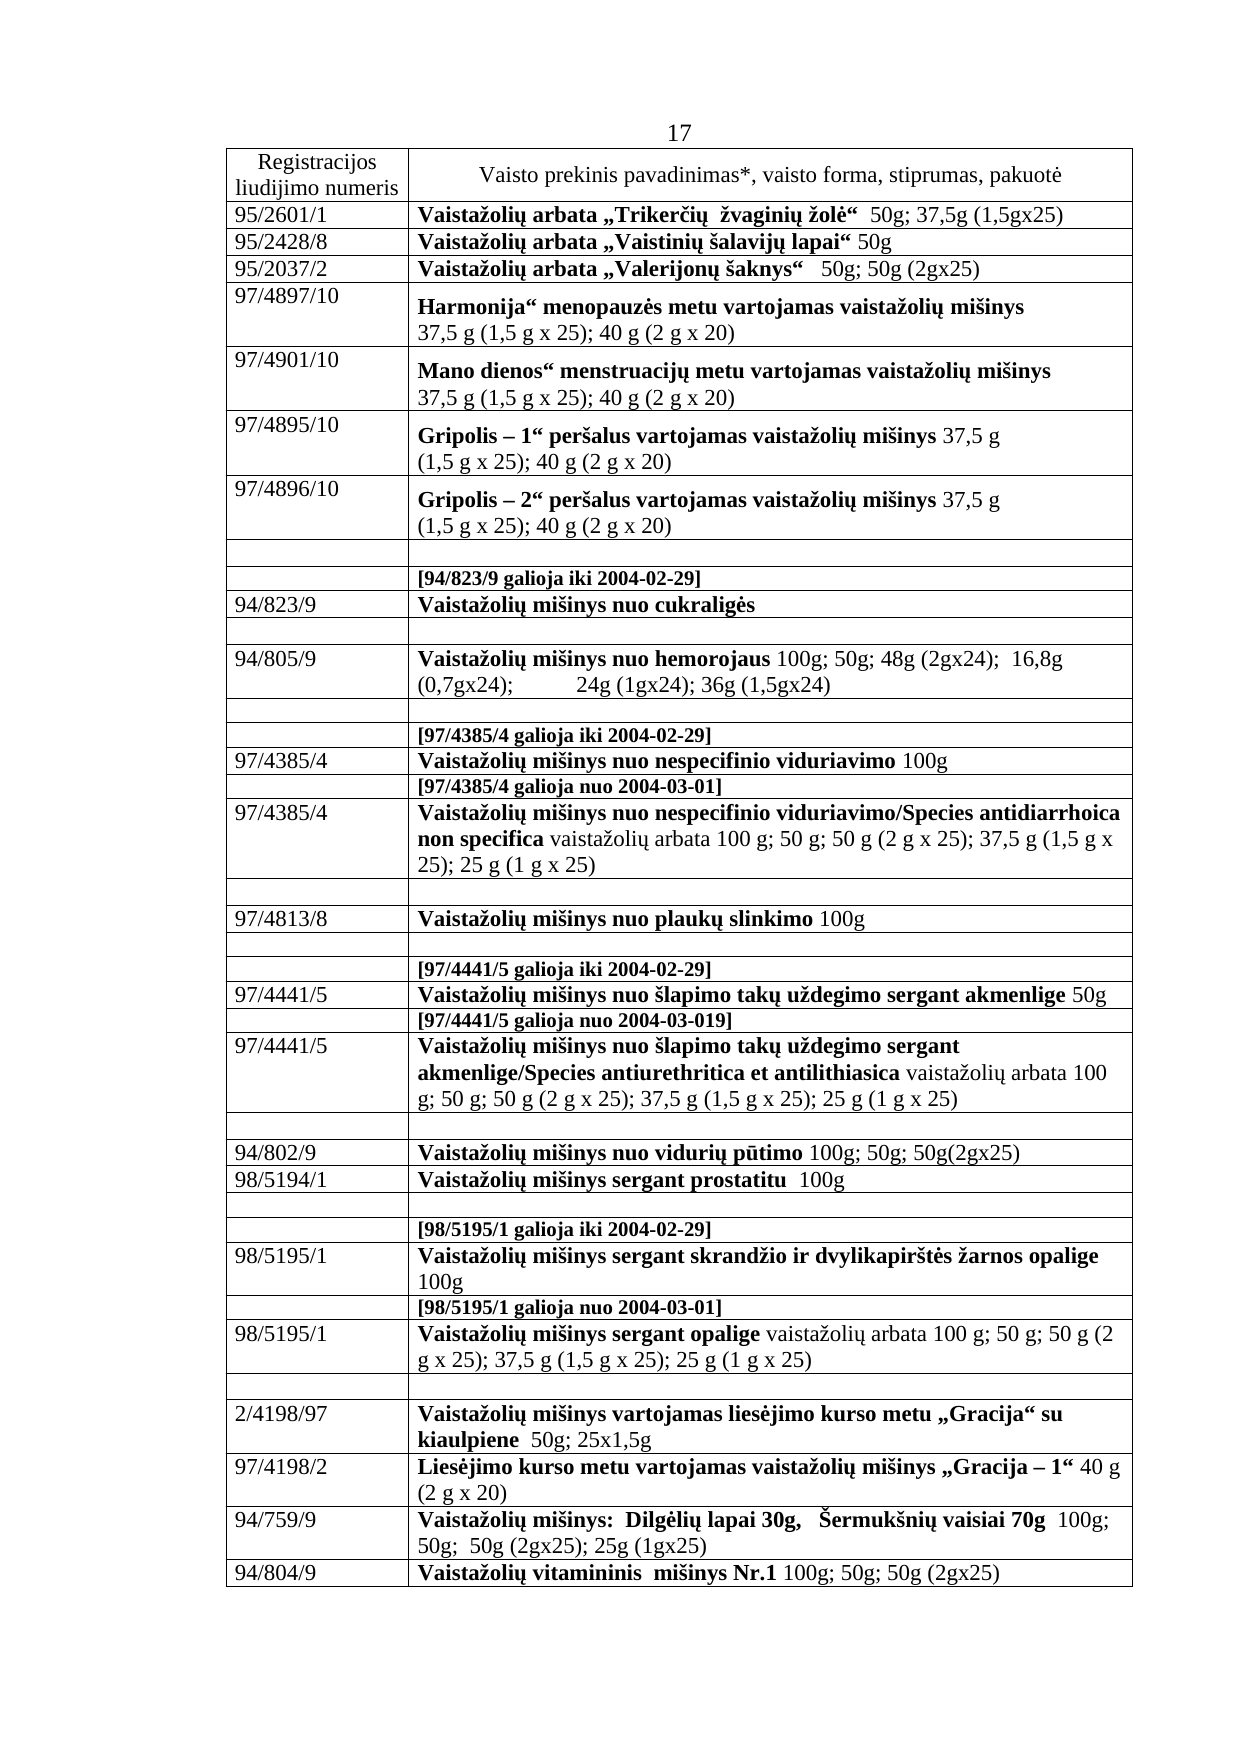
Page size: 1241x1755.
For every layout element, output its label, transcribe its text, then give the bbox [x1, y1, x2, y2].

table_cell Vaistažolių arbata „Trikerčių žvaginių žolė“ 50g; 37,5g (1,5gx25) [409, 202, 1132, 228]
table_cell Vaistažolių mišinys vartojamas liesėjimo kurso metu „Gracija“ su kiaulpiene 50g; 25x1,5g [409, 1400, 1132, 1452]
table_cell 98/5194/1 [227, 1166, 408, 1192]
table_cell [409, 540, 1132, 566]
table_cell Vaistažolių mišinys: Dilgėlių lapai 30g, Šermukšnių vaisiai 70g 100g; 50g; 50g (2gx25); 25g (1gx25) [409, 1507, 1132, 1559]
table_cell Vaistažolių mišinys nuo vidurių pūtimo 100g; 50g; 50g(2gx25) [409, 1140, 1132, 1165]
table_cell [227, 540, 408, 566]
table_cell [227, 1113, 408, 1138]
table_cell Vaistažolių mišinys nuo nespecifinio viduriavimo/Species antidiarrhoica non specifica vaistažolių arbata 100 g; 50 g; 50 g (2 g x 25); 37,5 g (1,5 g x 25); 25 g (1 g x 25) [409, 799, 1132, 878]
table_cell Vaistažolių mišinys nuo nespecifinio viduriavimo 100g [409, 748, 1132, 773]
table_cell 95/2428/8 [227, 229, 408, 254]
table_cell [227, 1218, 408, 1241]
table_cell [227, 1193, 408, 1217]
table_cell [227, 957, 408, 981]
table_cell 97/4897/10 [227, 283, 408, 346]
table_cell 94/759/9 [227, 1507, 408, 1559]
table_cell Vaistažolių mišinys sergant skrandžio ir dvylikapirštės žarnos opalige 100g [409, 1243, 1132, 1294]
table_cell Mano dienos“ menstruacijų metu vartojamas vaistažolių mišinys 37,5 g (1,5 g x 25); 40 g (2 g x 20) [409, 347, 1132, 410]
table_cell 94/804/9 [227, 1560, 408, 1586]
table_cell 95/2037/2 [227, 256, 408, 281]
table_cell 97/4385/4 [227, 748, 408, 773]
table_cell [94/823/9 galioja iki 2004-02-29] [409, 567, 1132, 590]
table_header Vaisto prekinis pavadinimas*, vaisto forma, stiprumas, pakuotė [409, 149, 1132, 201]
table_cell [409, 1374, 1132, 1399]
table_cell Gripolis – 1“ peršalus vartojamas vaistažolių mišinys 37,5 g (1,5 g x 25); 40 g (2 g x 20) [409, 411, 1132, 474]
table_cell Vaistažolių arbata „Valerijonų šaknys“ 50g; 50g (2gx25) [409, 256, 1132, 281]
table_cell Vaistažolių mišinys sergant prostatitu 100g [409, 1166, 1132, 1192]
table_cell [227, 618, 408, 644]
table_cell 98/5195/1 [227, 1320, 408, 1372]
table_cell [227, 879, 408, 904]
table_cell [409, 618, 1132, 644]
table_cell [227, 1009, 408, 1032]
table_cell [227, 723, 408, 747]
table_cell 97/4901/10 [227, 347, 408, 410]
table_cell 98/5195/1 [227, 1243, 408, 1294]
table_cell Liesėjimo kurso metu vartojamas vaistažolių mišinys „Gracija – 1“ 40 g (2 g x 20) [409, 1454, 1132, 1506]
table_cell [227, 933, 408, 956]
table_cell Vaistažolių mišinys nuo hemorojaus 100g; 50g; 48g (2gx24); 16,8g (0,7gx24); 24g (1gx24); 36g (1,5gx24) [409, 645, 1132, 697]
table_cell [97/4441/5 galioja nuo 2004-03-019] [409, 1009, 1132, 1032]
table_cell [409, 879, 1132, 904]
table_cell 94/805/9 [227, 645, 408, 697]
table_cell 97/4385/4 [227, 799, 408, 878]
table_cell [409, 1193, 1132, 1217]
table_cell Harmonija“ menopauzės metu vartojamas vaistažolių mišinys 37,5 g (1,5 g x 25); 40 g (2 g x 20) [409, 283, 1132, 346]
table_cell [97/4385/4 galioja iki 2004-02-29] [409, 723, 1132, 747]
table_cell Gripolis – 2“ peršalus vartojamas vaistažolių mišinys 37,5 g (1,5 g x 25); 40 g (2 g x 20) [409, 476, 1132, 539]
table_cell Vaistažolių mišinys nuo cukraligės [409, 591, 1132, 617]
table_cell 97/4441/5 [227, 982, 408, 1007]
table_cell [409, 933, 1132, 956]
table_cell [98/5195/1 galioja nuo 2004-03-01] [409, 1296, 1132, 1319]
table_cell [227, 567, 408, 590]
table_cell 95/2601/1 [227, 202, 408, 228]
table_cell Vaistažolių arbata „Vaistinių šalavijų lapai“ 50g [409, 229, 1132, 254]
table_cell [227, 1296, 408, 1319]
table_cell [97/4441/5 galioja iki 2004-02-29] [409, 957, 1132, 981]
table_cell Vaistažolių vitamininis mišinys Nr.1 100g; 50g; 50g (2gx25) [409, 1560, 1132, 1586]
table_cell [409, 699, 1132, 722]
table_cell Vaistažolių mišinys nuo plaukų slinkimo 100g [409, 906, 1132, 931]
table_cell Vaistažolių mišinys sergant opalige vaistažolių arbata 100 g; 50 g; 50 g (2 g x 25); 37,5 g (1,5 g x 25); 25 g (1 g x 25) [409, 1320, 1132, 1372]
table_cell [98/5195/1 galioja iki 2004-02-29] [409, 1218, 1132, 1241]
table_cell [97/4385/4 galioja nuo 2004-03-01] [409, 775, 1132, 798]
table_cell [227, 699, 408, 722]
table_cell [409, 1113, 1132, 1138]
table_header Registracijos liudijimo numeris [227, 149, 408, 201]
table_cell Vaistažolių mišinys nuo šlapimo takų uždegimo sergant akmenlige/Species antiurethritica et antilithiasica vaistažolių arbata 100 g; 50 g; 50 g (2 g x 25); 37,5 g (1,5 g x 25); 25 g (1 g x 25) [409, 1033, 1132, 1112]
table_cell [227, 775, 408, 798]
table_cell 97/4896/10 [227, 476, 408, 539]
table_cell 94/802/9 [227, 1140, 408, 1165]
table_cell 97/4895/10 [227, 411, 408, 474]
table_cell 2/4198/97 [227, 1400, 408, 1452]
table_cell 94/823/9 [227, 591, 408, 617]
table_cell Vaistažolių mišinys nuo šlapimo takų uždegimo sergant akmenlige 50g [409, 982, 1132, 1007]
table_cell 97/4198/2 [227, 1454, 408, 1506]
table_cell 97/4813/8 [227, 906, 408, 931]
table_cell 97/4441/5 [227, 1033, 408, 1112]
table_cell [227, 1374, 408, 1399]
